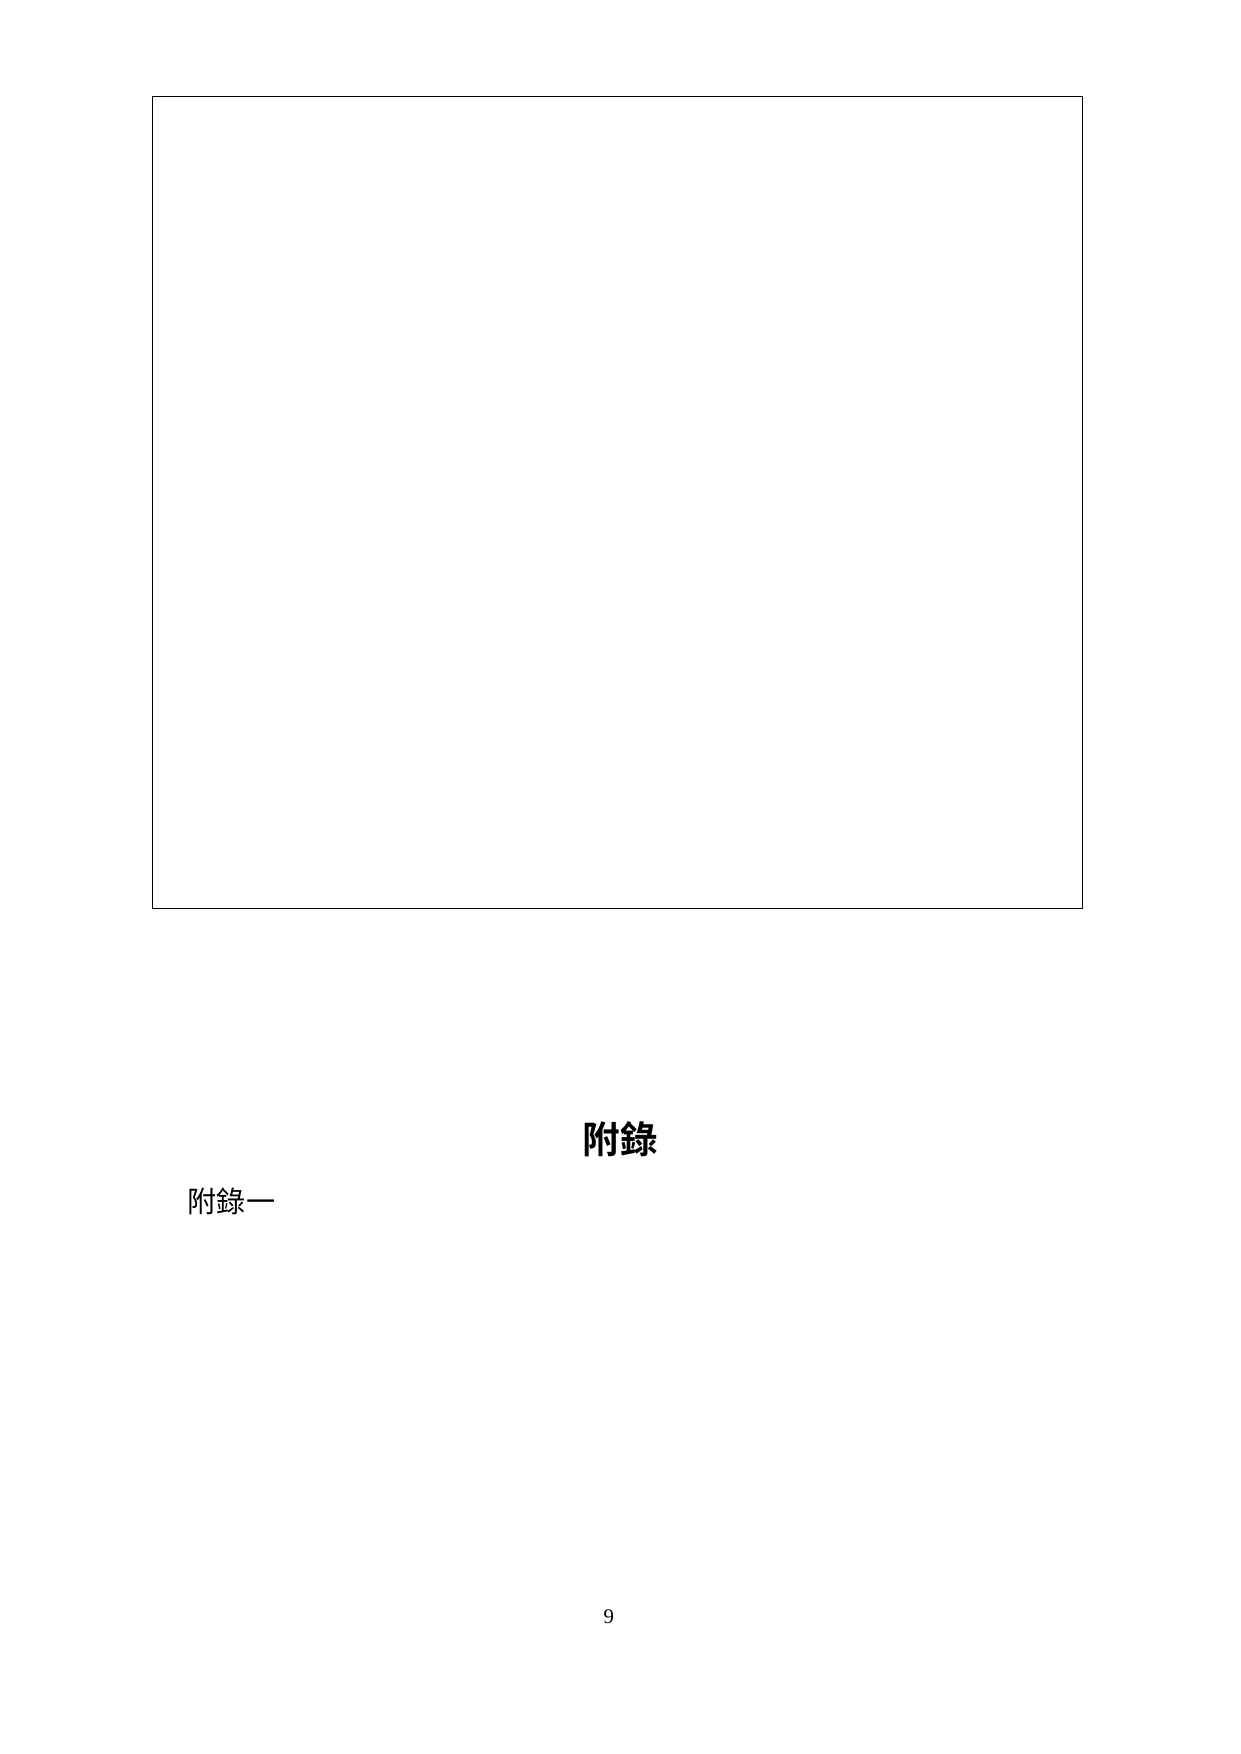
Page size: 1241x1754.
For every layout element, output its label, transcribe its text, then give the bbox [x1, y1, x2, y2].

text 附錄一 [187, 1158, 1053, 1221]
table_cell [153, 97, 1082, 907]
table_cell [1083, 96, 1088, 907]
text 附錄 [187, 1096, 1053, 1158]
